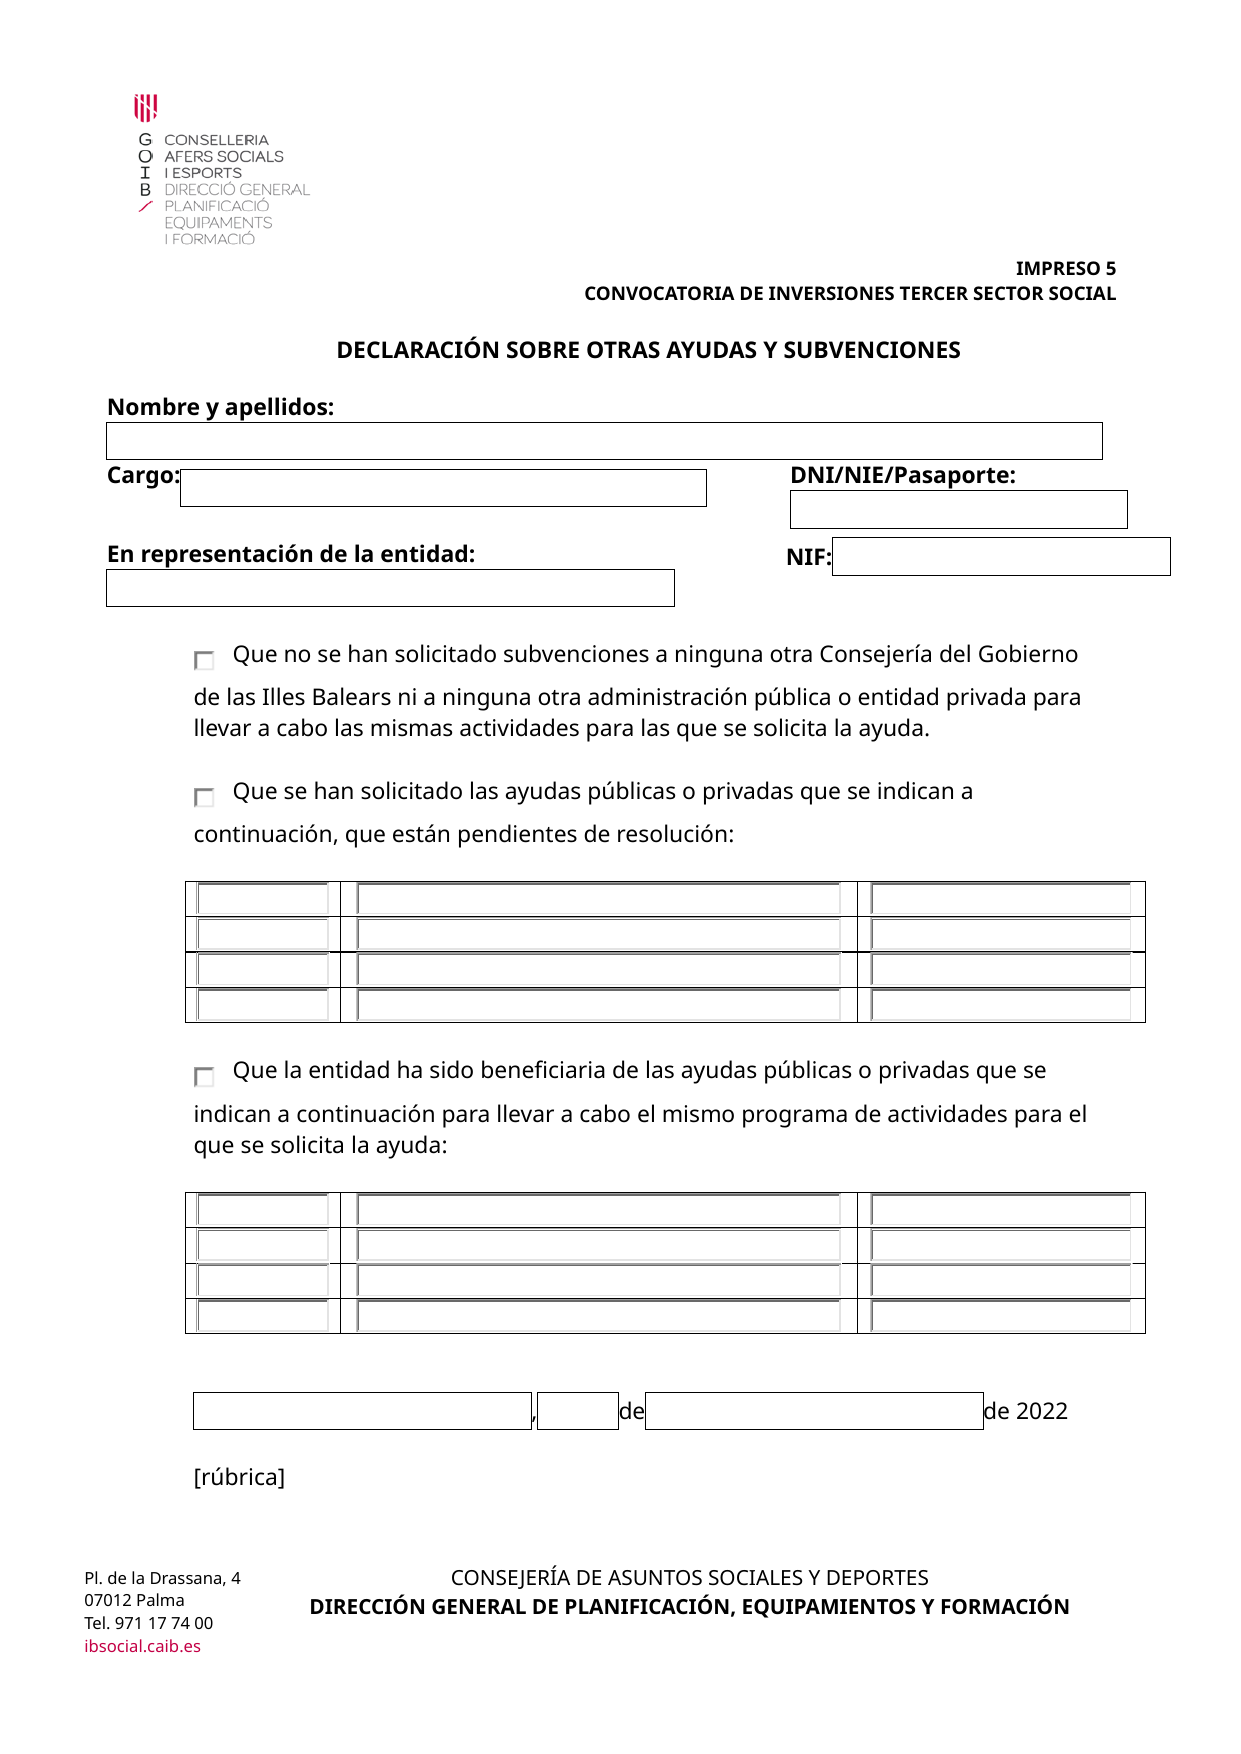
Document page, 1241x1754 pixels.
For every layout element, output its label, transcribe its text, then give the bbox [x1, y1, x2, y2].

table_cell [858, 1299, 870, 1333]
table_header [842, 882, 857, 916]
table_cell [858, 988, 870, 1022]
table_header [341, 1193, 841, 1227]
table_cell [842, 1264, 857, 1298]
table_header [341, 882, 356, 916]
table_cell [186, 1299, 196, 1333]
table_cell [330, 1299, 340, 1333]
table_cell [186, 988, 196, 1022]
table_cell [186, 953, 196, 987]
table_header [842, 1193, 857, 1227]
table_cell [1133, 917, 1145, 951]
table_cell [1133, 953, 1145, 987]
text de [619, 1392, 645, 1429]
table_cell [1133, 1299, 1145, 1333]
subtitle DECLARACIÓN SOBRE OTRAS AYUDAS Y SUBVENCIONES [193, 334, 1104, 365]
table_cell [186, 1228, 196, 1262]
table_cell [842, 1299, 857, 1333]
table_cell [341, 1228, 356, 1262]
table_cell [330, 1228, 340, 1262]
table_cell En representación de la entidad: [99, 538, 778, 606]
table_cell [858, 1228, 870, 1262]
text Que la entidad ha sido beneficiaria de las ayudas públicas o privadas que se indican a continuación para llevar a cabo el mismo programa de actividades para el que se solicita la ayuda: [193, 1054, 1104, 1160]
table_cell [1133, 1228, 1145, 1262]
table_cell [186, 1264, 196, 1298]
table_header [1133, 882, 1145, 916]
table_cell [341, 953, 356, 987]
table_cell Cargo: [99, 459, 782, 537]
table_header [858, 882, 870, 916]
table_cell NIF: [778, 538, 1213, 606]
text , [532, 1392, 537, 1429]
table_cell [842, 917, 857, 951]
table_cell [341, 1299, 356, 1333]
table_header [858, 1193, 1131, 1227]
table_header Nombre y apellidos: [99, 390, 1213, 459]
table_header [1133, 1193, 1145, 1227]
table_cell [842, 953, 857, 987]
table_cell [1133, 988, 1145, 1022]
table_cell [842, 988, 857, 1022]
table_cell [341, 1264, 356, 1298]
table_cell [858, 917, 870, 951]
table_cell [858, 1264, 870, 1298]
table_header [186, 882, 196, 916]
table_cell [858, 953, 870, 987]
table_header [330, 882, 340, 916]
table_cell [1133, 1264, 1145, 1298]
table_header [186, 1193, 329, 1227]
table_header [330, 1193, 340, 1227]
table_cell DNI/NIE/Pasaporte: [783, 459, 1213, 537]
text [rúbrica] [193, 1461, 1104, 1492]
table_cell [330, 917, 340, 951]
table_cell [842, 1228, 857, 1262]
table_cell [330, 953, 340, 987]
table_cell [186, 917, 196, 951]
table_cell [330, 1264, 340, 1298]
text Que se han solicitado las ayudas públicas o privadas que se indican a continuación, que están pendientes de resolución: [193, 775, 1104, 849]
text de 2022 [984, 1392, 1104, 1429]
text Que no se han solicitado subvenciones a ninguna otra Consejería del Gobierno de las Illes Balears ni a ninguna otra administración pública o entidad privada para llevar a cabo las mismas actividades para las que se solicita la ayuda. [193, 638, 1104, 743]
table_cell [341, 917, 356, 951]
table_cell [330, 988, 340, 1022]
table_cell [341, 988, 356, 1022]
